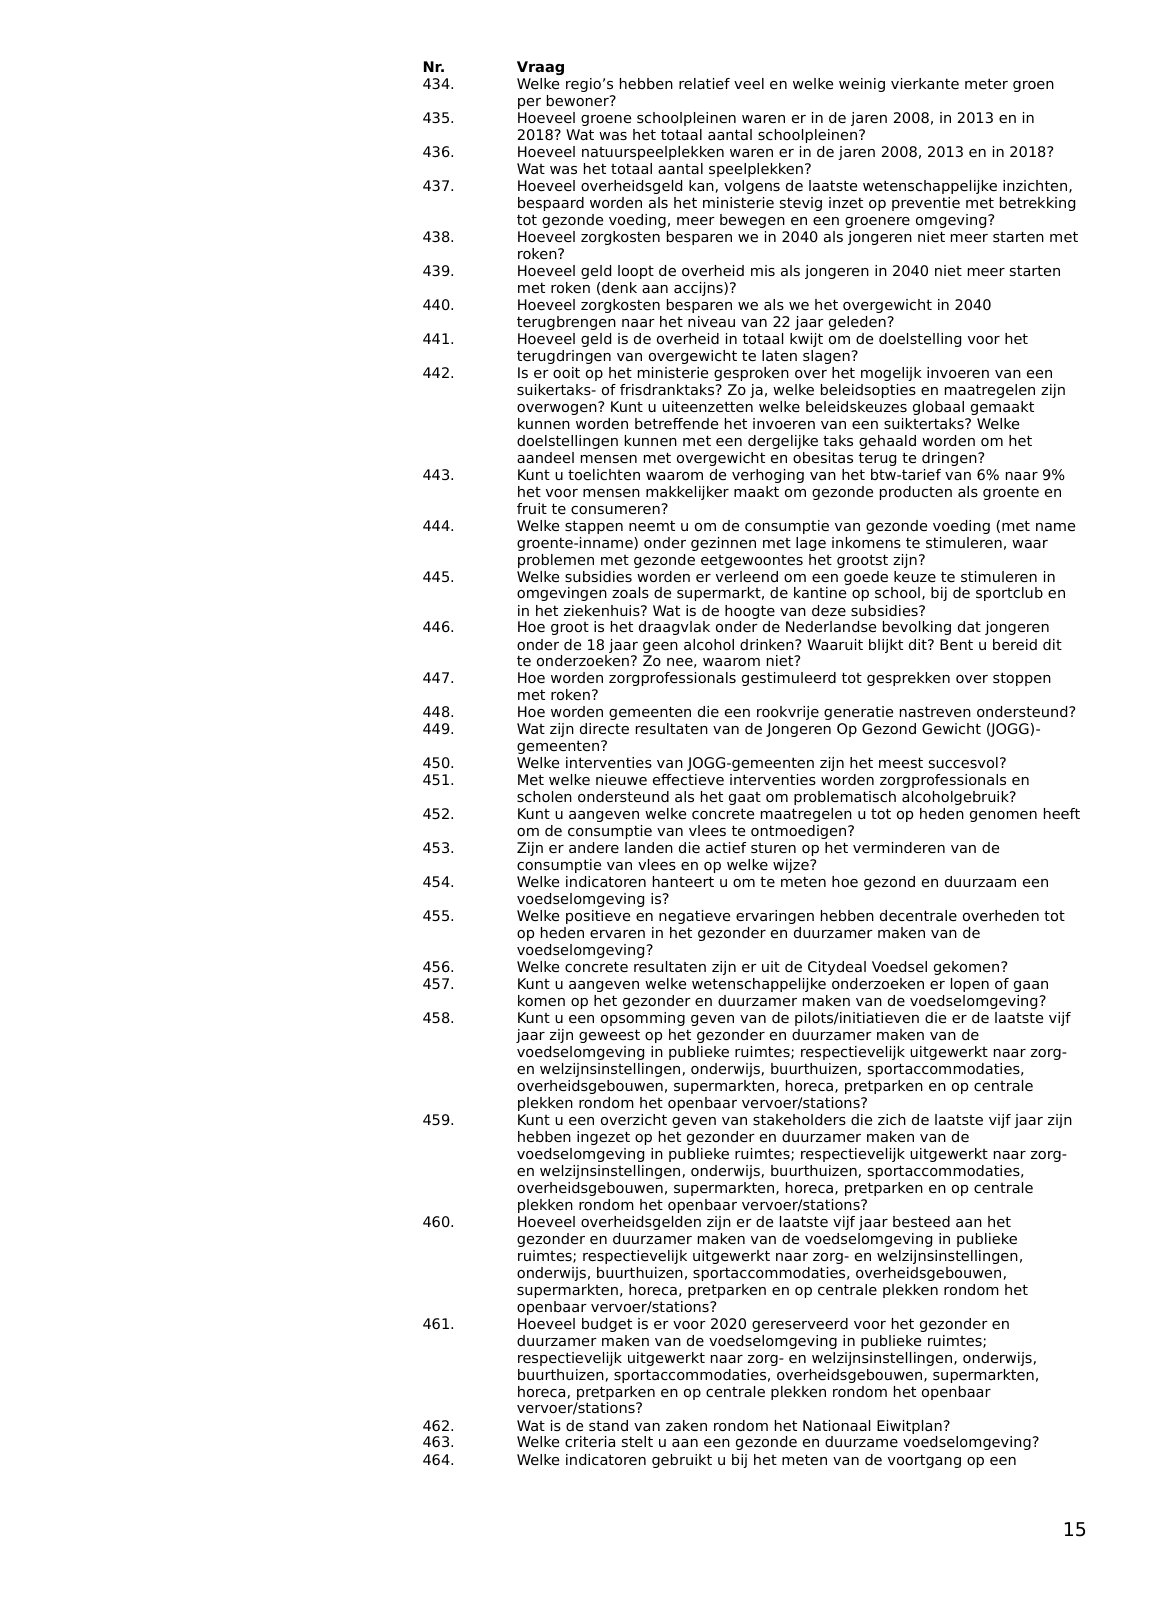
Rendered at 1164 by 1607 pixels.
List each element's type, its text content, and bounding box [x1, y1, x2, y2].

table_cell Hoeveel geld is de overheid in totaal kwijt om de doelstelling voor het terugdringen van overgewicht te laten slagen? [511, 331, 1087, 365]
table_header Nr. [422, 59, 511, 76]
table_cell 452. [422, 806, 511, 840]
table_cell 445. [422, 569, 511, 619]
table_cell Hoeveel geld loopt de overheid mis als jongeren in 2040 niet meer starten met roken (denk aan accijns)? [511, 263, 1087, 297]
table_cell 447. [422, 670, 511, 704]
table_cell Welke regio’s hebben relatief veel en welke weinig vierkante meter groen per bewoner? [511, 76, 1087, 110]
table_cell Welke indicatoren gebruikt u bij het meten van de voortgang op een [511, 1451, 1087, 1468]
table_cell Welke criteria stelt u aan een gezonde en duurzame voedselomgeving? [511, 1434, 1087, 1451]
table_cell 464. [422, 1451, 511, 1468]
table_cell Hoeveel budget is er voor 2020 gereserveerd voor het gezonder en duurzamer maken van de voedselomgeving in publieke ruimtes; respectievelijk uitgewerkt naar zorg- en welzijnsinstellingen, onderwijs, buurthuizen, sportaccommodaties, overheidsgebouwen, supermarkten, horeca, pretparken en op centrale plekken rondom het openbaar vervoer/stations? [511, 1316, 1087, 1417]
table_cell Hoeveel zorgkosten besparen we als we het overgewicht in 2040 terugbrengen naar het niveau van 22 jaar geleden? [511, 297, 1087, 331]
table_cell Wat is de stand van zaken rondom het Nationaal Eiwitplan? [511, 1418, 1087, 1434]
table_cell 446. [422, 619, 511, 670]
table_cell Kunt u aangeven welke concrete maatregelen u tot op heden genomen heeft om de consumptie van vlees te ontmoedigen? [511, 806, 1087, 840]
table_cell Kunt u aangeven welke wetenschappelijke onderzoeken er lopen of gaan komen op het gezonder en duurzamer maken van de voedselomgeving? [511, 976, 1087, 1010]
table_cell Welke indicatoren hanteert u om te meten hoe gezond en duurzaam een voedselomgeving is? [511, 874, 1087, 908]
table_cell 462. [422, 1418, 511, 1434]
table_cell Is er ooit op het ministerie gesproken over het mogelijk invoeren van een suikertaks- of frisdranktaks? Zo ja, welke beleidsopties en maatregelen zijn overwogen? Kunt u uiteenzetten welke beleidskeuzes globaal gemaakt kunnen worden betreffende het invoeren van een suiktertaks? Welke doelstellingen kunnen met een dergelijke taks gehaald worden om het aandeel mensen met overgewicht en obesitas terug te dringen? [511, 365, 1087, 467]
table_cell 453. [422, 840, 511, 874]
table_cell 459. [422, 1112, 511, 1214]
table_cell Met welke nieuwe effectieve interventies worden zorgprofessionals en scholen ondersteund als het gaat om problematisch alcoholgebruik? [511, 772, 1087, 806]
table_cell 435. [422, 110, 511, 144]
table_cell Kunt u een opsomming geven van de pilots/initiatieven die er de laatste vijf jaar zijn geweest op het gezonder en duurzamer maken van de voedselomgeving in publieke ruimtes; respectievelijk uitgewerkt naar zorg- en welzijnsinstellingen, onderwijs, buurthuizen, sportaccommodaties, overheidsgebouwen, supermarkten, horeca, pretparken en op centrale plekken rondom het openbaar vervoer/stations? [511, 1010, 1087, 1112]
table_cell Hoeveel overheidsgelden zijn er de laatste vijf jaar besteed aan het gezonder en duurzamer maken van de voedselomgeving in publieke ruimtes; respectievelijk uitgewerkt naar zorg- en welzijnsinstellingen, onderwijs, buurthuizen, sportaccommodaties, overheidsgebouwen, supermarkten, horeca, pretparken en op centrale plekken rondom het openbaar vervoer/stations? [511, 1214, 1087, 1316]
table_cell 442. [422, 365, 511, 467]
table_cell Hoe worden zorgprofessionals gestimuleerd tot gesprekken over stoppen met roken? [511, 670, 1087, 704]
table_cell 457. [422, 976, 511, 1010]
table_cell Kunt u een overzicht geven van stakeholders die zich de laatste vijf jaar zijn hebben ingezet op het gezonder en duurzamer maken van de voedselomgeving in publieke ruimtes; respectievelijk uitgewerkt naar zorg- en welzijnsinstellingen, onderwijs, buurthuizen, sportaccommodaties, overheidsgebouwen, supermarkten, horeca, pretparken en op centrale plekken rondom het openbaar vervoer/stations? [511, 1112, 1087, 1214]
table_cell 444. [422, 518, 511, 568]
table_cell Kunt u toelichten waarom de verhoging van het btw-tarief van 6% naar 9% het voor mensen makkelijker maakt om gezonde producten als groente en fruit te consumeren? [511, 467, 1087, 517]
table_cell 455. [422, 908, 511, 959]
table_cell Welke subsidies worden er verleend om een goede keuze te stimuleren in omgevingen zoals de supermarkt, de kantine op school, bij de sportclub en in het ziekenhuis? Wat is de hoogte van deze subsidies? [511, 569, 1087, 619]
table_header Vraag [511, 59, 1087, 76]
table_cell Zijn er andere landen die actief sturen op het verminderen van de consumptie van vlees en op welke wijze? [511, 840, 1087, 874]
table_cell 449. [422, 721, 511, 755]
table_cell Welke stappen neemt u om de consumptie van gezonde voeding (met name groente-inname) onder gezinnen met lage inkomens te stimuleren, waar problemen met gezonde eetgewoontes het grootst zijn? [511, 518, 1087, 568]
table_cell 439. [422, 263, 511, 297]
table_cell 460. [422, 1214, 511, 1316]
table_cell Welke concrete resultaten zijn er uit de Citydeal Voedsel gekomen? [511, 959, 1087, 976]
table_cell 454. [422, 874, 511, 908]
table_cell Hoeveel natuurspeelplekken waren er in de jaren 2008, 2013 en in 2018? Wat was het totaal aantal speelplekken? [511, 144, 1087, 178]
table_cell 440. [422, 297, 511, 331]
table_cell 441. [422, 331, 511, 365]
table_cell Wat zijn directe resultaten van de Jongeren Op Gezond Gewicht (JOGG)-gemeenten? [511, 721, 1087, 755]
table_cell Hoe groot is het draagvlak onder de Nederlandse bevolking dat jongeren onder de 18 jaar geen alcohol drinken? Waaruit blijkt dit? Bent u bereid dit te onderzoeken? Zo nee, waarom niet? [511, 619, 1087, 670]
table_cell 436. [422, 144, 511, 178]
table_cell 451. [422, 772, 511, 806]
table_cell 461. [422, 1316, 511, 1417]
table_cell Welke interventies van JOGG-gemeenten zijn het meest succesvol? [511, 755, 1087, 772]
table_cell 456. [422, 959, 511, 976]
table_cell Hoeveel groene schoolpleinen waren er in de jaren 2008, in 2013 en in 2018? Wat was het totaal aantal schoolpleinen? [511, 110, 1087, 144]
table_cell 438. [422, 229, 511, 263]
table_cell 458. [422, 1010, 511, 1112]
table_cell Welke positieve en negatieve ervaringen hebben decentrale overheden tot op heden ervaren in het gezonder en duurzamer maken van de voedselomgeving? [511, 908, 1087, 959]
table_cell Hoeveel zorgkosten besparen we in 2040 als jongeren niet meer starten met roken? [511, 229, 1087, 263]
table_cell Hoe worden gemeenten die een rookvrije generatie nastreven ondersteund? [511, 704, 1087, 721]
table_cell 450. [422, 755, 511, 772]
table_cell Hoeveel overheidsgeld kan, volgens de laatste wetenschappelijke inzichten, bespaard worden als het ministerie stevig inzet op preventie met betrekking tot gezonde voeding, meer bewegen en een groenere omgeving? [511, 178, 1087, 229]
table_cell 448. [422, 704, 511, 721]
table_cell 463. [422, 1434, 511, 1451]
table_cell 443. [422, 467, 511, 517]
table_cell 434. [422, 76, 511, 110]
table_cell 437. [422, 178, 511, 229]
